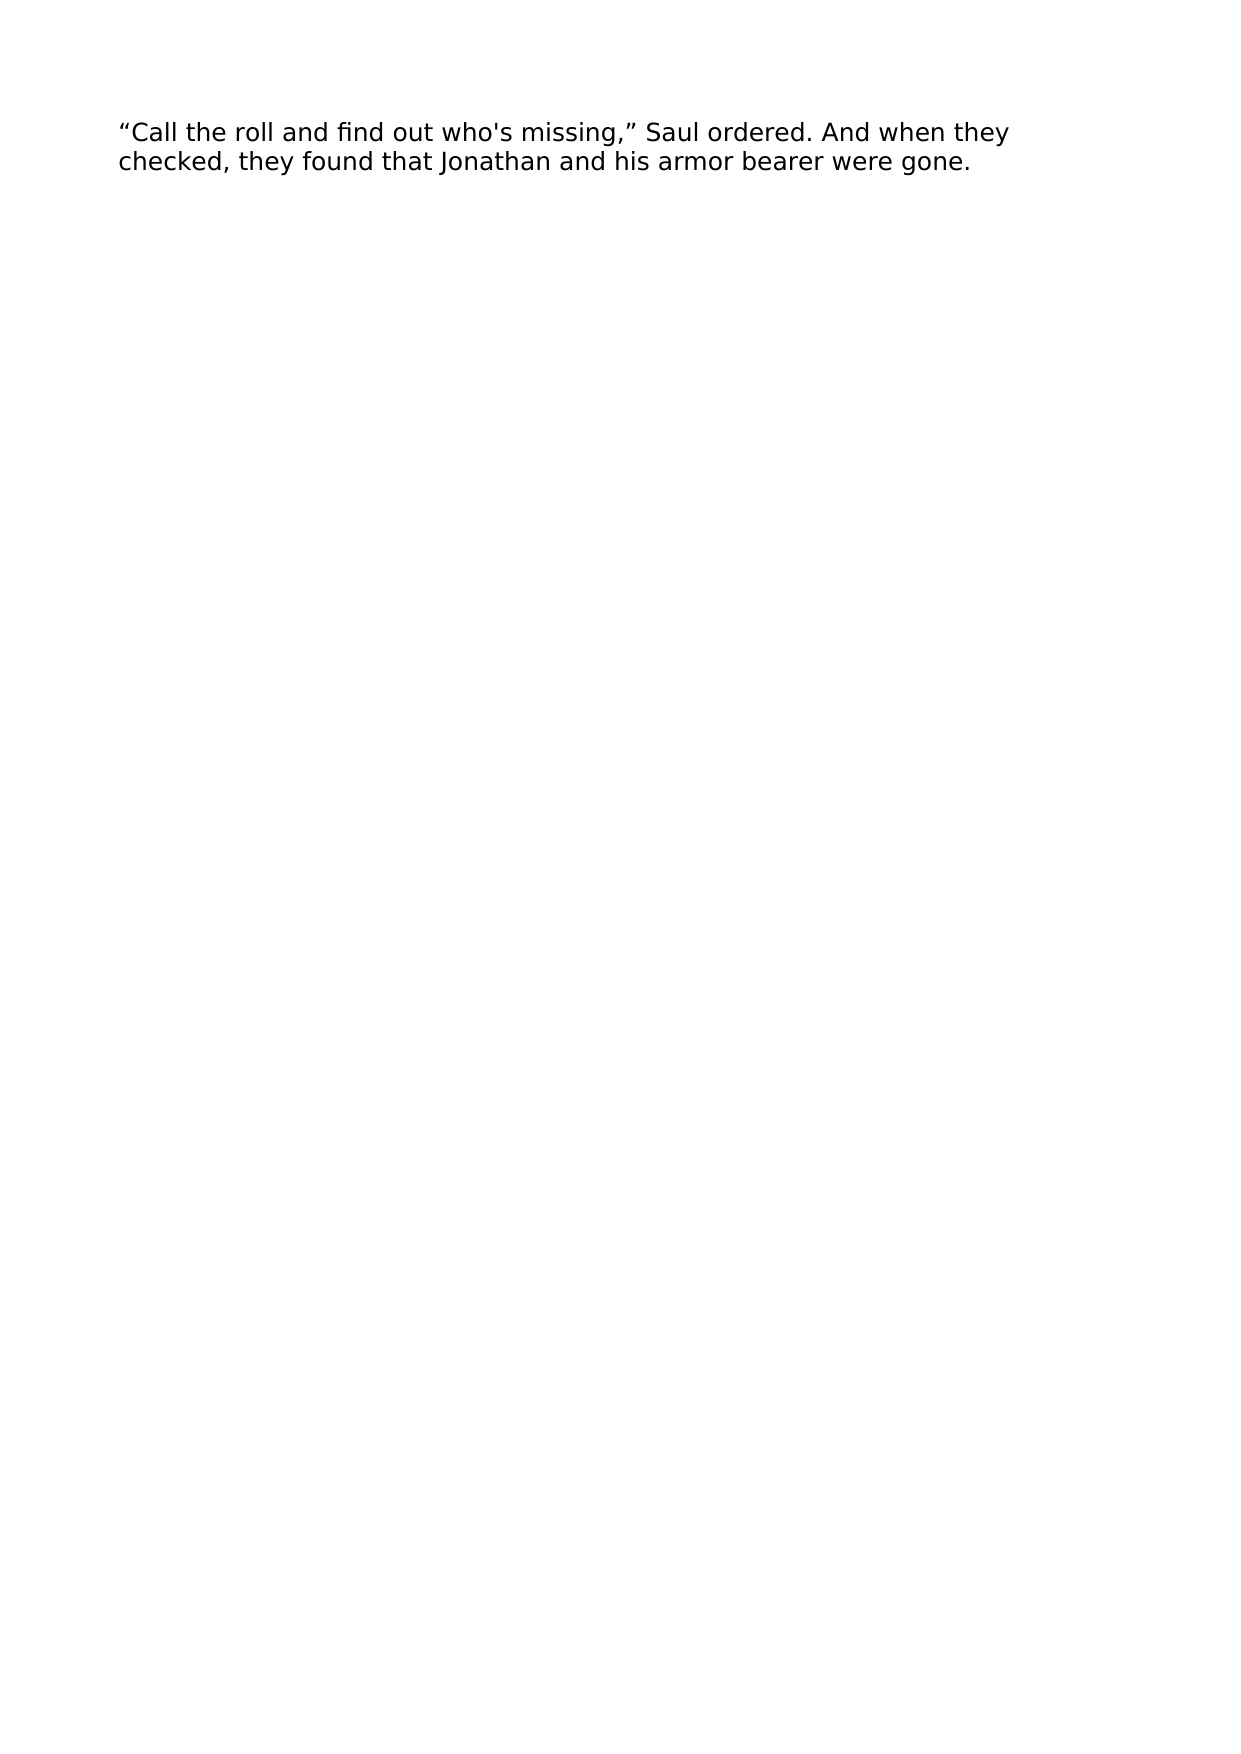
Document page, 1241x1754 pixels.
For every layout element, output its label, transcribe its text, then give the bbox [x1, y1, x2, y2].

text “Call the roll and find out who's missing,” Saul ordered. And when they checked, they found that Jonathan and his armor bearer were gone. [118, 118, 1122, 176]
